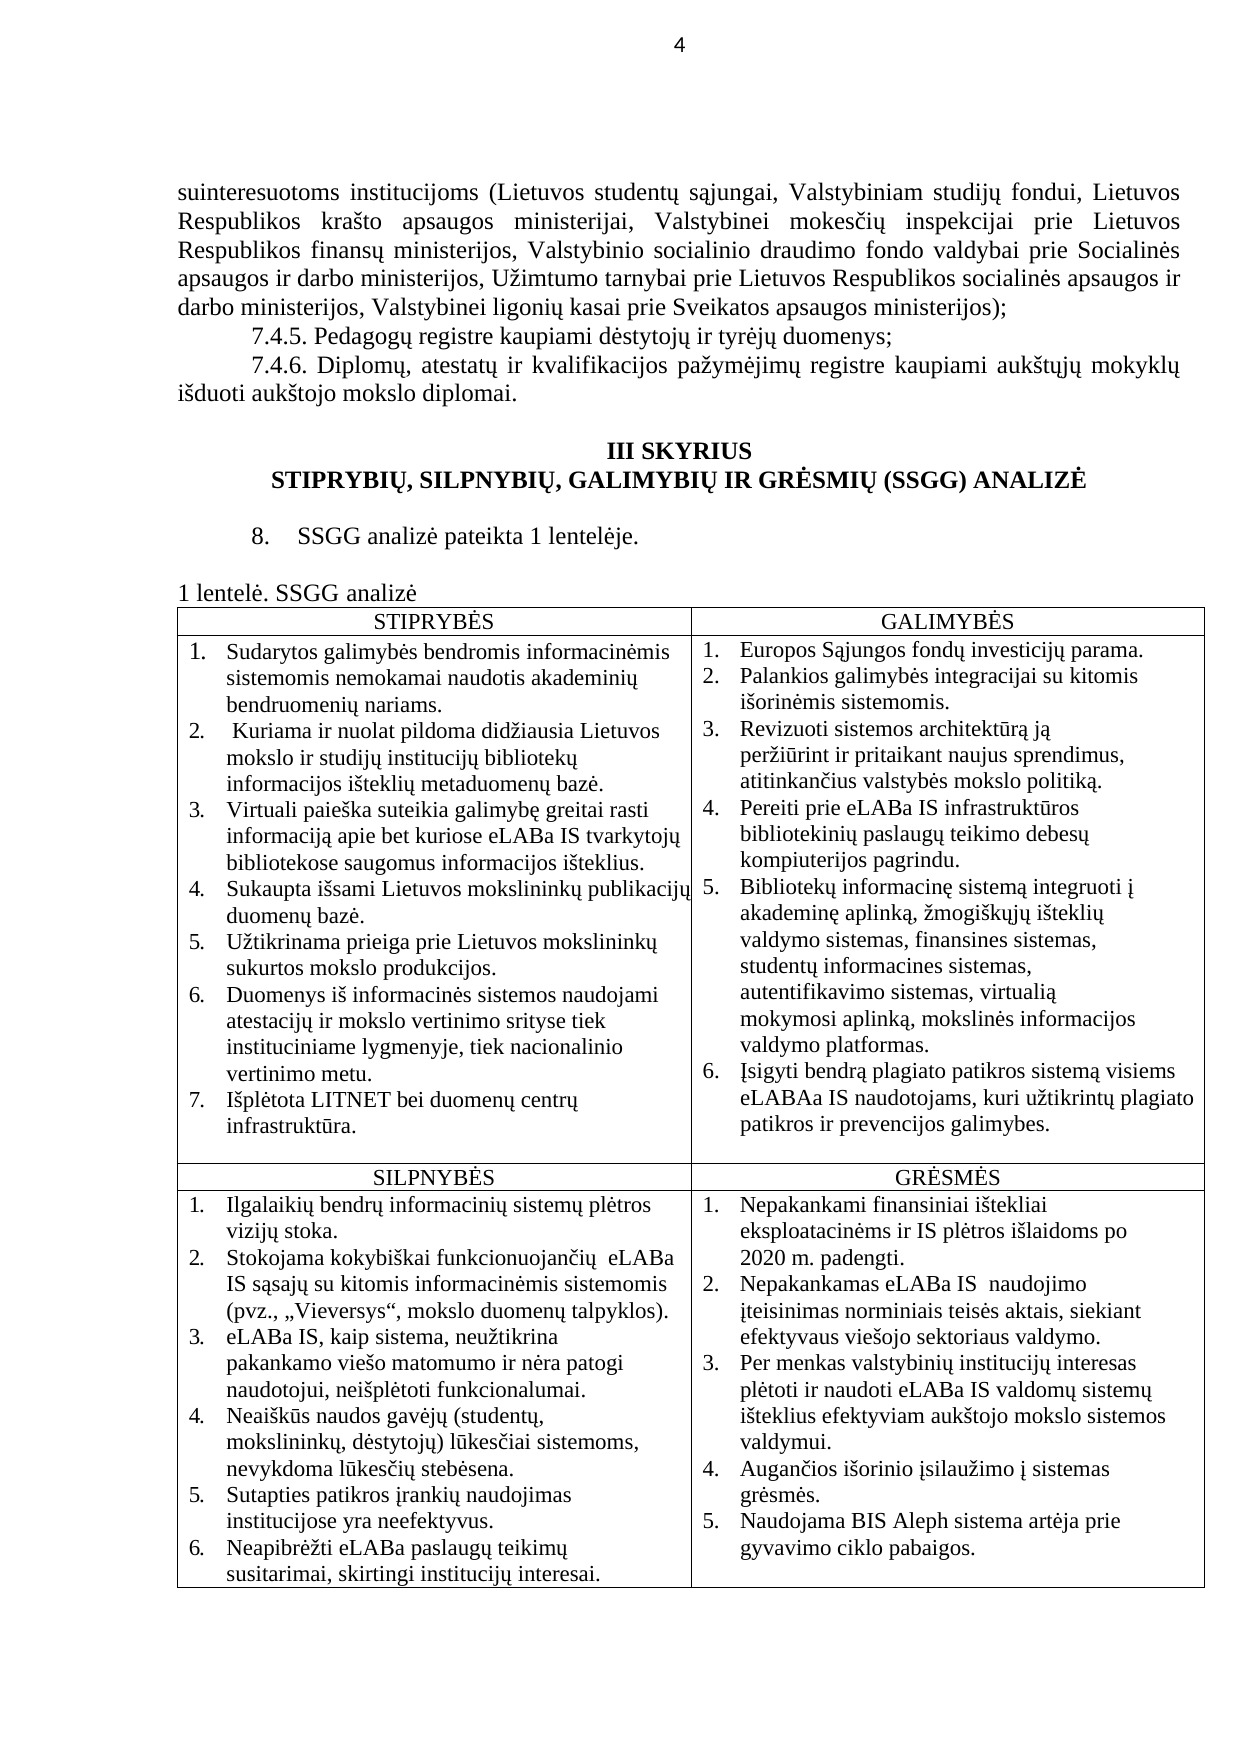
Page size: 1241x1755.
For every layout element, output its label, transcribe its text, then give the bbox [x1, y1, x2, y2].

text STIPRYBIŲ, SILPNYBIŲ, GALIMYBIŲ IR GRĖSMIŲ (SSGG) ANALIZĖ [177, 465, 1181, 493]
table_cell 1. Nepakankami finansiniai ištekliai eksploatacinėms ir IS plėtros išlaidoms po 2020 m. padengti. 2. Nepakankamas eLABa IS naudojimo įteisinimas norminiais teisės aktais, siekiant efektyvaus viešojo sektoriaus valdymo. 3. Per menkas valstybinių institucijų interesas plėtoti ir naudoti eLABa IS valdomų sistemų išteklius efektyviam aukštojo mokslo sistemos valdymui. 4. Augančios išorinio įsilaužimo į sistemas grėsmės. 5. Naudojama BIS Aleph sistema artėja prie gyvavimo ciklo pabaigos. [692, 1191, 1204, 1587]
table_header STIPRYBĖS [178, 608, 691, 635]
table_cell GRĖSMĖS [692, 1164, 1204, 1190]
text III SKYRIUS [177, 436, 1181, 465]
text 7.4.5. Pedagogų registre kaupiami dėstytojų ir tyrėjų duomenys; [177, 321, 1181, 350]
table_cell 1. Europos Sąjungos fondų investicijų parama. 2. Palankios galimybės integracijai su kitomis išorinėmis sistemomis. 3. Revizuoti sistemos architektūrą ją peržiūrint ir pritaikant naujus sprendimus, atitinkančius valstybės mokslo politiką. 4. Pereiti prie eLABa IS infrastruktūros bibliotekinių paslaugų teikimo debesų kompiuterijos pagrindu. 5. Bibliotekų informacinę sistemą integruoti į akademinę aplinką, žmogiškųjų išteklių valdymo sistemas, finansines sistemas, studentų informacines sistemas, autentifikavimo sistemas, virtualią mokymosi aplinką, mokslinės informacijos valdymo platformas. 6. Įsigyti bendrą plagiato patikros sistemą visiems eLABAa IS naudotojams, kuri užtikrintų plagiato patikros ir prevencijos galimybes. [692, 636, 1204, 1163]
text 7.4.6. Diplomų, atestatų ir kvalifikacijos pažymėjimų registre kaupiami aukštųjų mokyklų išduoti aukštojo mokslo diplomai. [177, 350, 1181, 407]
table_cell 1. Ilgalaikių bendrų informacinių sistemų plėtros vizijų stoka. 2. Stokojama kokybiškai funkcionuojančių eLABa IS sąsajų su kitomis informacinėmis sistemomis (pvz., „Vieversys“, mokslo duomenų talpyklos). 3. eLABa IS, kaip sistema, neužtikrina pakankamo viešo matomumo ir nėra patogi naudotojui, neišplėtoti funkcionalumai. 4. Neaiškūs naudos gavėjų (studentų, mokslininkų, dėstytojų) lūkesčiai sistemoms, nevykdoma lūkesčių stebėsena. 5. Sutapties patikros įrankių naudojimas institucijose yra neefektyvus. 6. Neapibrėžti eLABa paslaugų teikimų susitarimai, skirtingi institucijų interesai. [178, 1191, 691, 1587]
table_cell 1. Sudarytos galimybės bendromis informacinėmis sistemomis nemokamai naudotis akademinių bendruomenių nariams. 2. Kuriama ir nuolat pildoma didžiausia Lietuvos mokslo ir studijų institucijų bibliotekų informacijos išteklių metaduomenų bazė. 3. Virtuali paieška suteikia galimybę greitai rasti informaciją apie bet kuriose eLABa IS tvarkytojų bibliotekose saugomus informacijos išteklius. 4. Sukaupta išsami Lietuvos mokslininkų publikacijų duomenų bazė. 5. Užtikrinama prieiga prie Lietuvos mokslininkų sukurtos mokslo produkcijos. 6. Duomenys iš informacinės sistemos naudojami atestacijų ir mokslo vertinimo srityse tiek instituciniame lygmenyje, tiek nacionalinio vertinimo metu. 7. Išplėtota LITNET bei duomenų centrų infrastruktūra. [178, 636, 691, 1163]
text 8. SSGG analizė pateikta 1 lentelėje. [177, 521, 1181, 550]
table_cell SILPNYBĖS [178, 1164, 691, 1190]
text 1 lentelė. SSGG analizė [177, 578, 654, 607]
text suinteresuotoms institucijoms (Lietuvos studentų sąjungai, Valstybiniam studijų fondui, Lietuvos Respublikos krašto apsaugos ministerijai, Valstybinei mokesčių inspekcijai prie Lietuvos Respublikos finansų ministerijos, Valstybinio socialinio draudimo fondo valdybai prie Socialinės apsaugos ir darbo ministerijos, Užimtumo tarnybai prie Lietuvos Respublikos socialinės apsaugos ir darbo ministerijos, Valstybinei ligonių kasai prie Sveikatos apsaugos ministerijos); [177, 177, 1181, 321]
table_header GALIMYBĖS [692, 608, 1204, 635]
